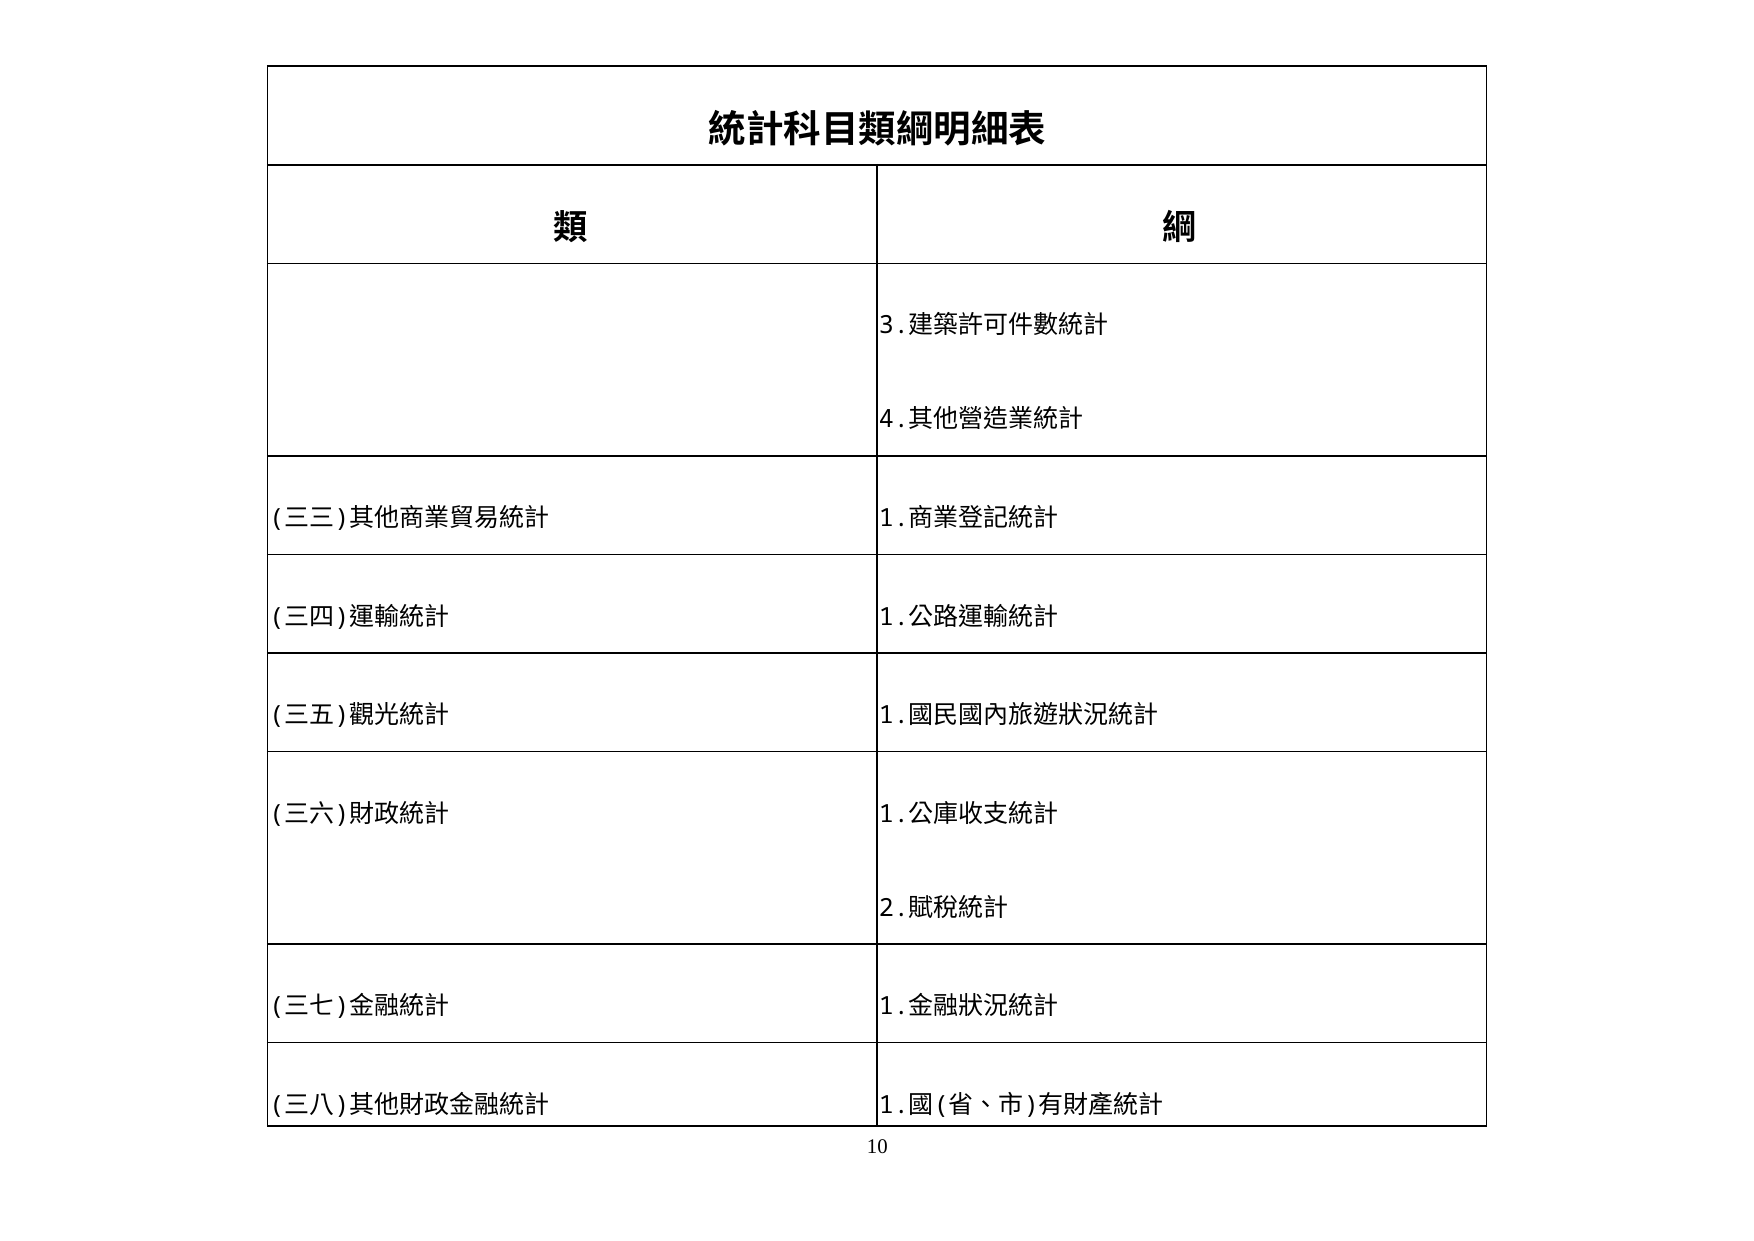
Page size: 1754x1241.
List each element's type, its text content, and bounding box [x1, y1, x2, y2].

table_cell 1.商業登記統計 [878, 457, 1486, 553]
table_cell 1.金融狀況統計 [878, 945, 1486, 1042]
table_cell 類 [268, 166, 876, 262]
table_cell 1.國民國內旅遊狀況統計 [878, 654, 1486, 751]
table_cell 3.建築許可件數統計 4.其他營造業統計 [878, 264, 1486, 455]
table_cell (三七)金融統計 [268, 945, 876, 1042]
table_cell (三五)觀光統計 [268, 654, 876, 751]
table_cell 1.國(省、市)有財產統計 [878, 1043, 1486, 1125]
table_cell (三八)其他財政金融統計 [268, 1043, 876, 1125]
table_cell [268, 264, 876, 455]
table_cell (三六)財政統計 [268, 752, 876, 943]
table_cell (三三)其他商業貿易統計 [268, 457, 876, 553]
table_header 統計科目類綱明細表 [268, 67, 1486, 164]
table_cell (三四)運輸統計 [268, 555, 876, 652]
table_cell 1.公路運輸統計 [878, 555, 1486, 652]
table_cell 1.公庫收支統計 2.賦稅統計 [878, 752, 1486, 943]
table_cell 綱 [878, 166, 1486, 262]
